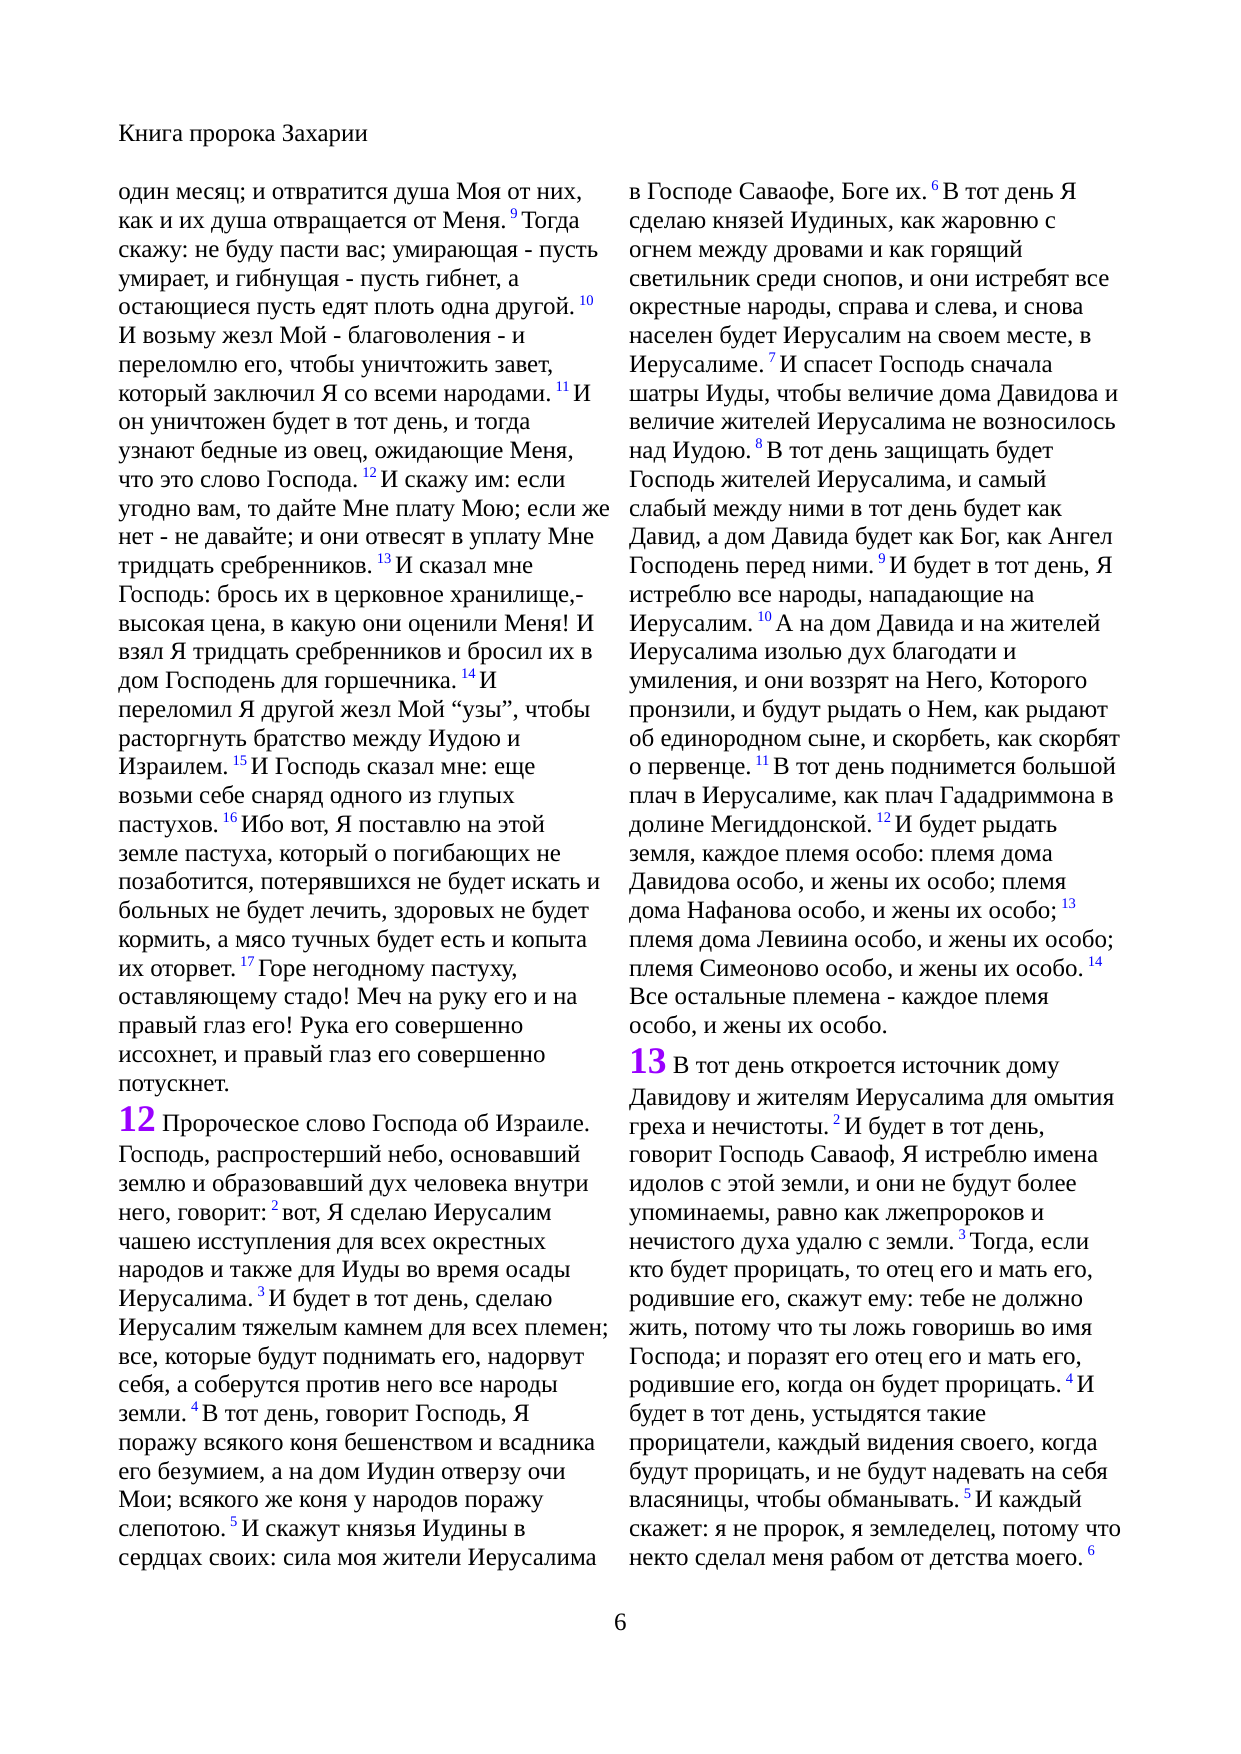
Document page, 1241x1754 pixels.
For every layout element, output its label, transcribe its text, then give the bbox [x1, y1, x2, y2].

text один месяц; и отвратится душа Моя от них, как и их душа отвращается от Меня. 9 Тогда скажу: не буду пасти вас; умирающая - пусть умирает, и гибнущая - пусть гибнет, а остающиеся пусть едят плоть одна другой. 10 И возьму жезл Мой - благоволения - и переломлю его, чтобы уничтожить завет, который заключил Я со всеми народами. 11 И он уничтожен будет в тот день, и тогда узнают бедные из овец, ожидающие Меня, что это слово Господа. 12 И скажу им: если угодно вам, то дайте Мне плату Мою; если же нет - не давайте; и они отвесят в уплату Мне тридцать сребренников. 13 И сказал мне Господь: брось их в церковное хранилище,- высокая цена, в какую они оценили Меня! И взял Я тридцать сребренников и бросил их в дом Господень для горшечника. 14 И переломил Я другой жезл Мой “узы”, чтобы расторгнуть братство между Иудою и Израилем. 15 И Господь сказал мне: еще возьми себе снаряд одного из глупых пастухов. 16 Ибо вот, Я поставлю на этой земле пастуха, который о погибающих не позаботится, потерявшихся не будет искать и больных не будет лечить, здоровых не будет кормить, а мясо тучных будет есть и копыта их оторвет. 17 Горе негодному пастуху, оставляющему стадо! Меч на руку его и на правый глаз его! Рука его совершенно иссохнет, и правый глаз его совершенно потускнет. [118, 176, 611, 1096]
text 12 Пророческое слово Господа об Израиле. Господь, распростерший небо, основавший землю и образовавший дух человека внутри него, говорит: 2 вот, Я сделаю Иерусалим чашею исступления для всех окрестных народов и также для Иуды во время осады Иерусалима. 3 И будет в тот день, сделаю Иерусалим тяжелым камнем для всех племен; все, которые будут поднимать его, надорвут себя, а соберутся против него все народы земли. 4 В тот день, говорит Господь, Я поражу всякого коня бешенством и всадника его безумием, а на дом Иудин отверзу очи Мои; всякого же коня у народов поражу слепотою. 5 И скажут князья Иудины в сердцах своих: сила моя жители Иерусалима [118, 1096, 611, 1571]
text 13 В тот день откроется источник дому Давидову и жителям Иерусалима для омытия греха и нечистоты. 2 И будет в тот день, говорит Господь Саваоф, Я истреблю имена идолов с этой земли, и они не будут более упоминаемы, равно как лжепророков и нечистого духа удалю с земли. 3 Тогда, если кто будет прорицать, то отец его и мать его, родившие его, скажут ему: тебе не должно жить, потому что ты ложь говоришь во имя Господа; и поразят его отец его и мать его, родившие его, когда он будет прорицать. 4 И будет в тот день, устыдятся такие прорицатели, каждый видения своего, когда будут прорицать, и не будут надевать на себя власяницы, чтобы обманывать. 5 И каждый скажет: я не пророк, я земледелец, потому что некто сделал меня рабом от детства моего. 6 [629, 1039, 1122, 1571]
text в Господе Саваофе, Боге их. 6 В тот день Я сделаю князей Иудиных, как жаровню с огнем между дровами и как горящий светильник среди снопов, и они истребят все окрестные народы, справа и слева, и снова населен будет Иерусалим на своем месте, в Иерусалиме. 7 И спасет Господь сначала шатры Иуды, чтобы величие дома Давидова и величие жителей Иерусалима не возносилось над Иудою. 8 В тот день защищать будет Господь жителей Иерусалима, и самый слабый между ними в тот день будет как Давид, а дом Давида будет как Бог, как Ангел Господень перед ними. 9 И будет в тот день, Я истреблю все народы, нападающие на Иерусалим. 10 А на дом Давида и на жителей Иерусалима изолью дух благодати и умиления, и они воззрят на Него, Которого пронзили, и будут рыдать о Нем, как рыдают об единородном сыне, и скорбеть, как скорбят о первенце. 11 В тот день поднимется большой плач в Иерусалиме, как плач Гададриммона в долине Мегиддонской. 12 И будет рыдать земля, каждое племя особо: племя дома Давидова особо, и жены их особо; племя дома Нафанова особо, и жены их особо; 13 племя дома Левиина особо, и жены их особо; племя Симеоново особо, и жены их особо. 14 Все остальные племена - каждое племя особо, и жены их особо. [629, 176, 1122, 1039]
